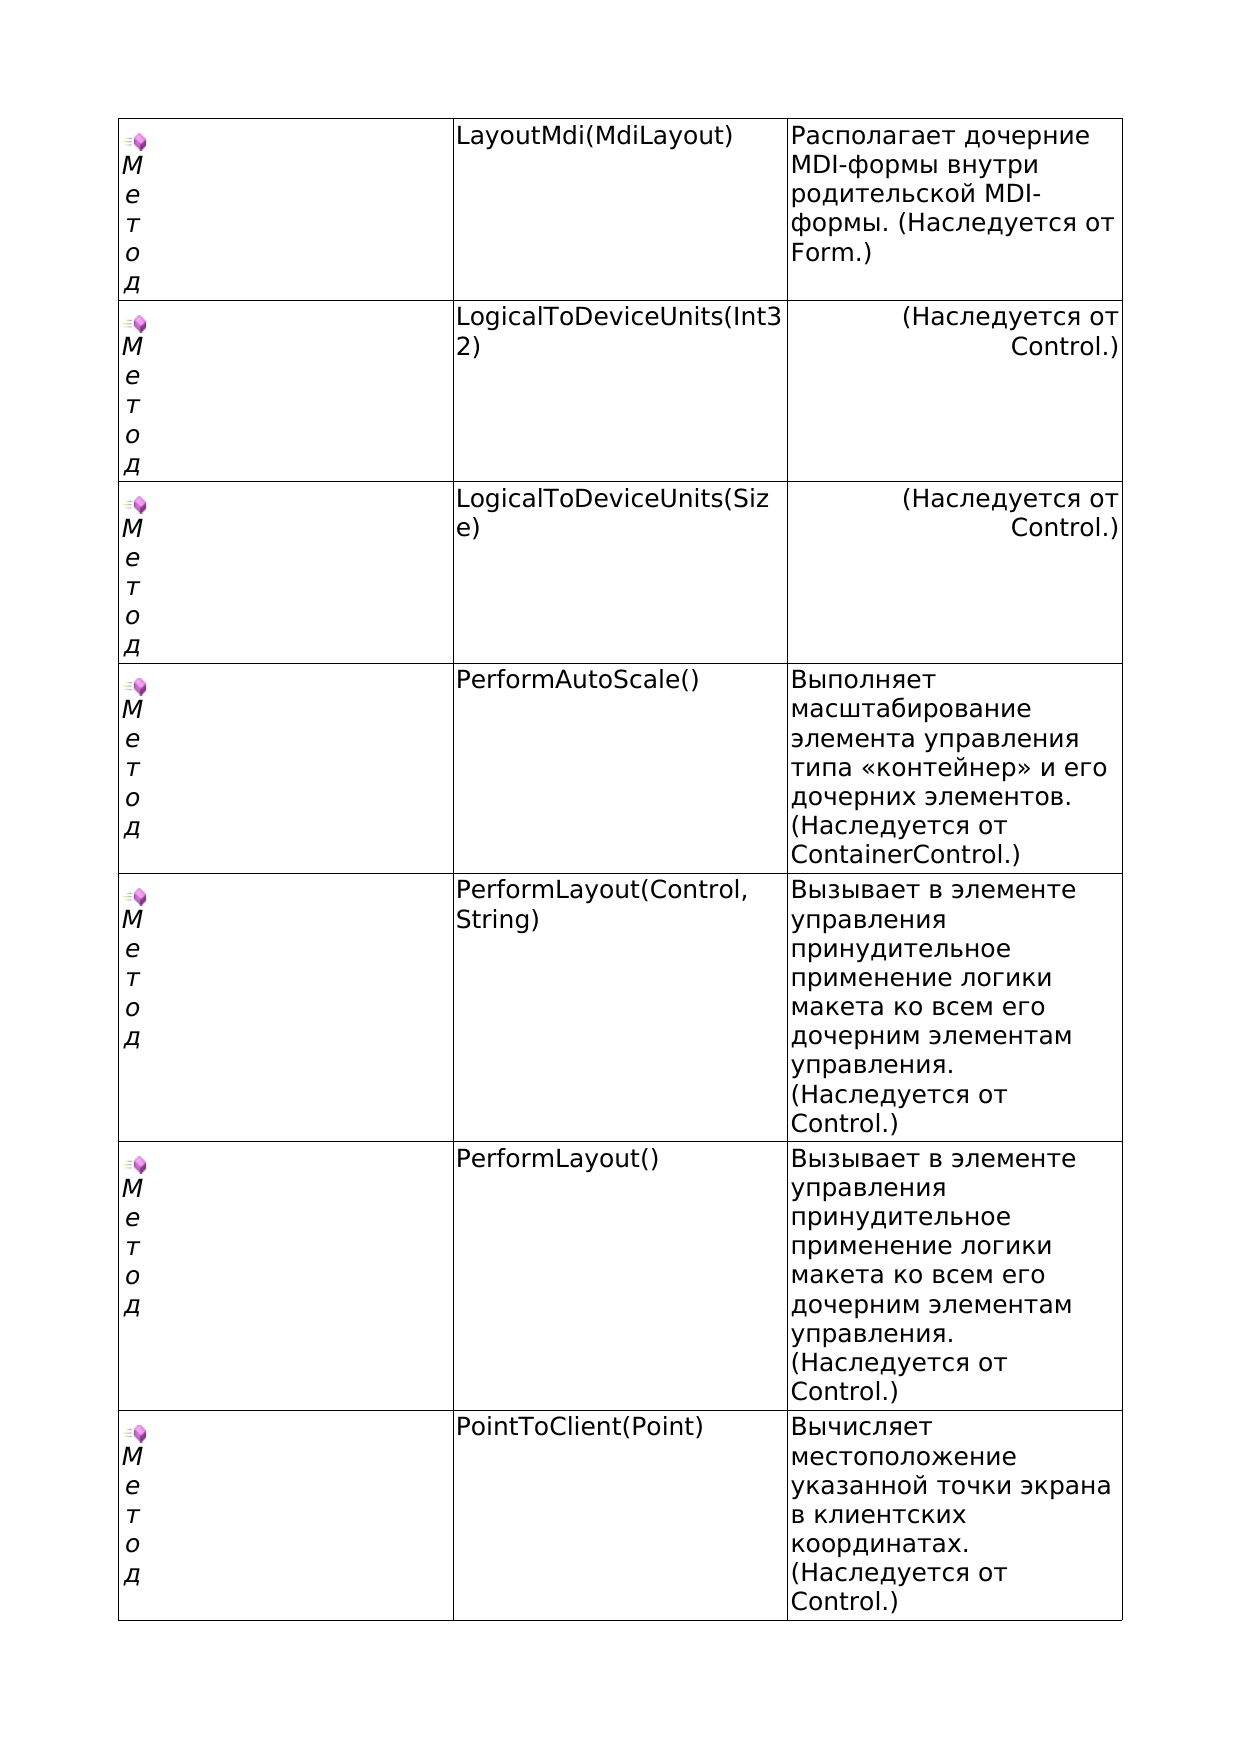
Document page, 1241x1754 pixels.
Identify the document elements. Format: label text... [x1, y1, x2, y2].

table_cell (Наследуется от Control.) [788, 301, 1122, 481]
picture [121, 315, 147, 333]
table_cell [119, 1411, 453, 1619]
table_cell [119, 482, 453, 662]
table_cell PointToClient(Point) [454, 1411, 787, 1619]
table_cell Вызывает в элементе управления принудительное применение логики макета ко всем его дочерним элементам управления. (Наследуется от Control.) [788, 874, 1122, 1141]
picture [121, 1156, 147, 1174]
table_cell LogicalToDeviceUnits(Int32) [454, 301, 787, 481]
picture [121, 1425, 147, 1443]
table_cell (Наследуется от Control.) [788, 482, 1122, 662]
table_cell PerformLayout() [454, 1142, 787, 1409]
table_cell Вычисляет местоположение указанной точки экрана в клиентских координатах. (Наследуется от Control.) [788, 1411, 1122, 1619]
picture [121, 496, 147, 514]
table_cell [119, 1142, 453, 1409]
table_cell [119, 119, 453, 299]
picture [121, 888, 147, 906]
table_cell Выполняет масштабирование элемента управления типа «контейнер» и его дочерних элементов. (Наследуется от ContainerControl.) [788, 664, 1122, 873]
table_cell [119, 301, 453, 481]
table_cell PerformLayout(Control, String) [454, 874, 787, 1141]
table_cell LayoutMdi(MdiLayout) [454, 119, 787, 299]
table_cell Располагает дочерние MDI-формы внутри родительской MDI-формы. (Наследуется от Form.) [788, 119, 1122, 299]
table_cell [119, 664, 453, 873]
table_cell [119, 874, 453, 1141]
picture [121, 133, 147, 151]
picture [121, 678, 147, 696]
table_cell Вызывает в элементе управления принудительное применение логики макета ко всем его дочерним элементам управления. (Наследуется от Control.) [788, 1142, 1122, 1409]
table_cell LogicalToDeviceUnits(Size) [454, 482, 787, 662]
table_cell PerformAutoScale() [454, 664, 787, 873]
